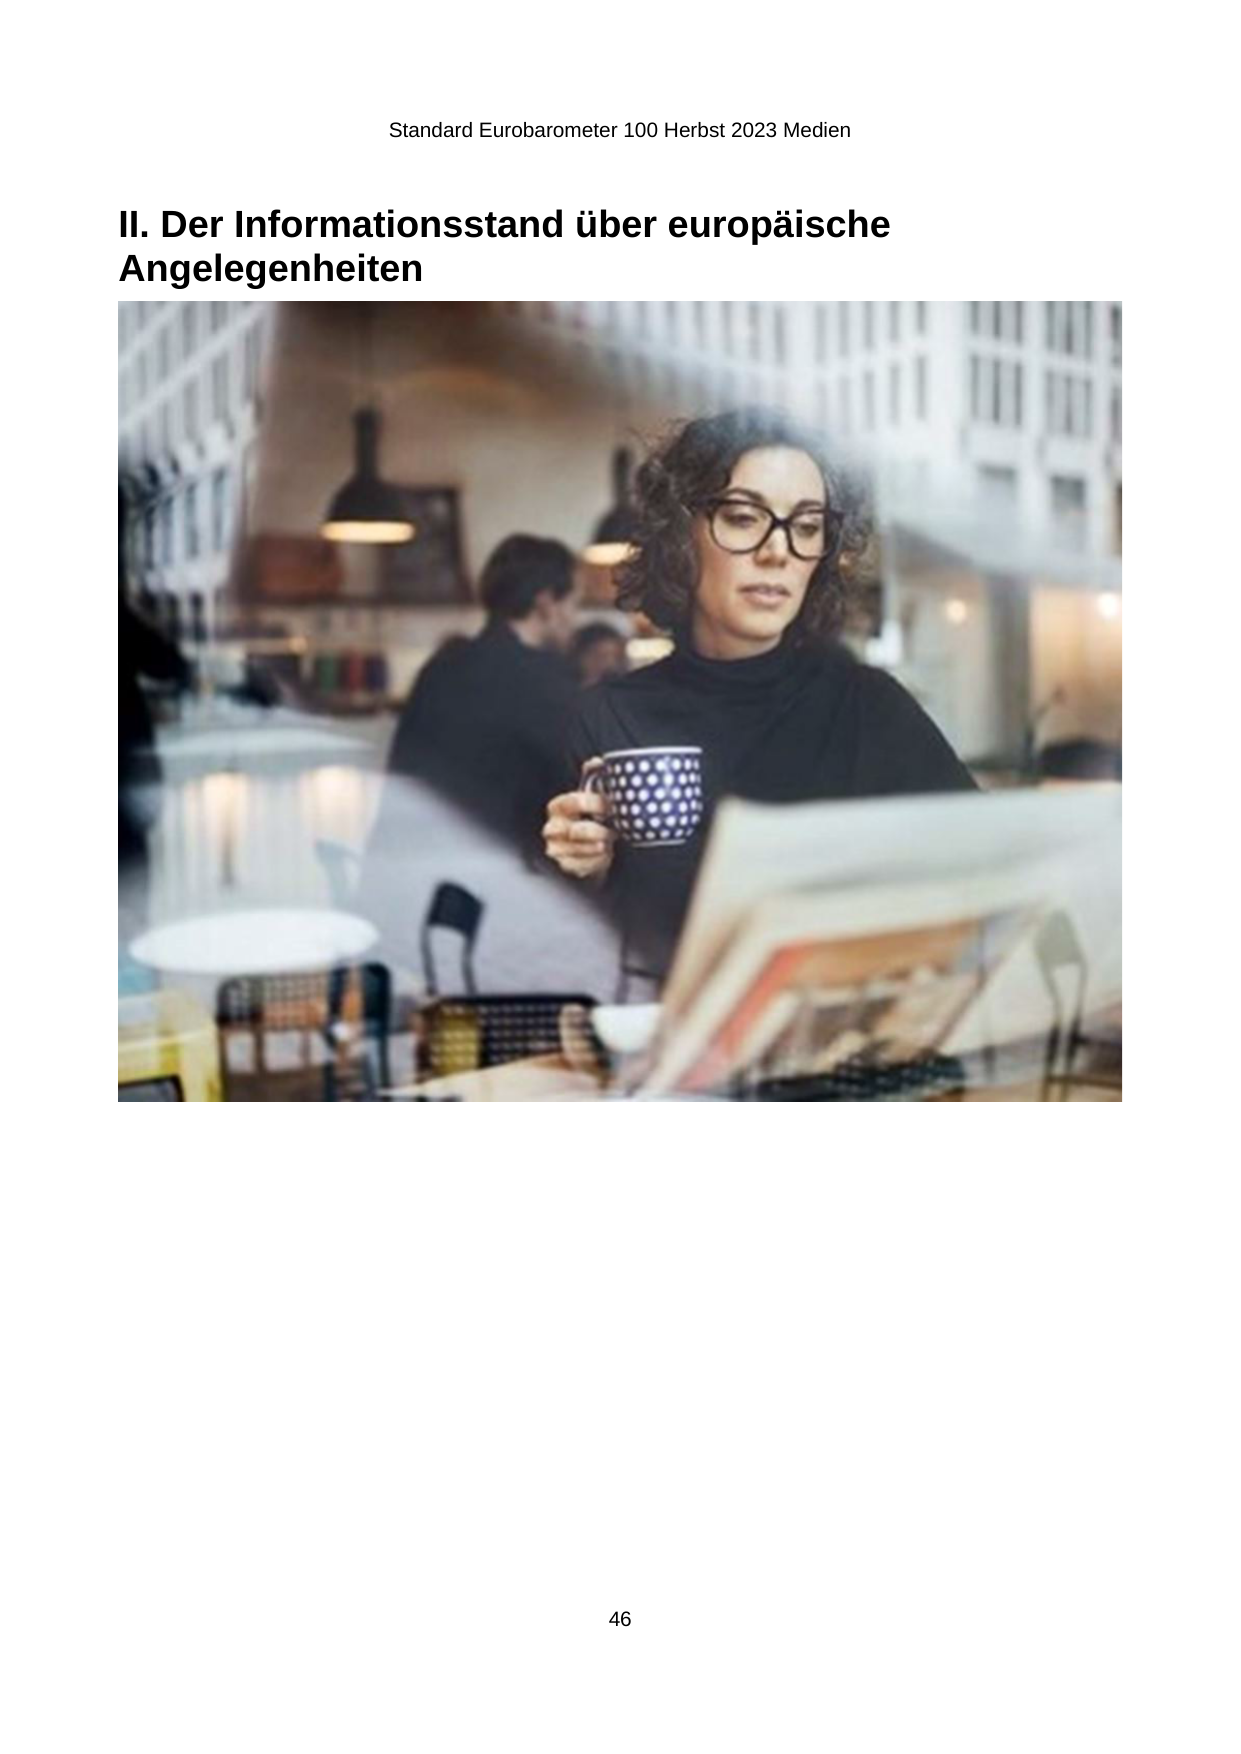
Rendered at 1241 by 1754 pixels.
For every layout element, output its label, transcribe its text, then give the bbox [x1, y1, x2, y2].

picture [118, 301, 1123, 1102]
subtitle II. Der Informationsstand über europäische Angelegenheiten [118, 202, 1122, 289]
